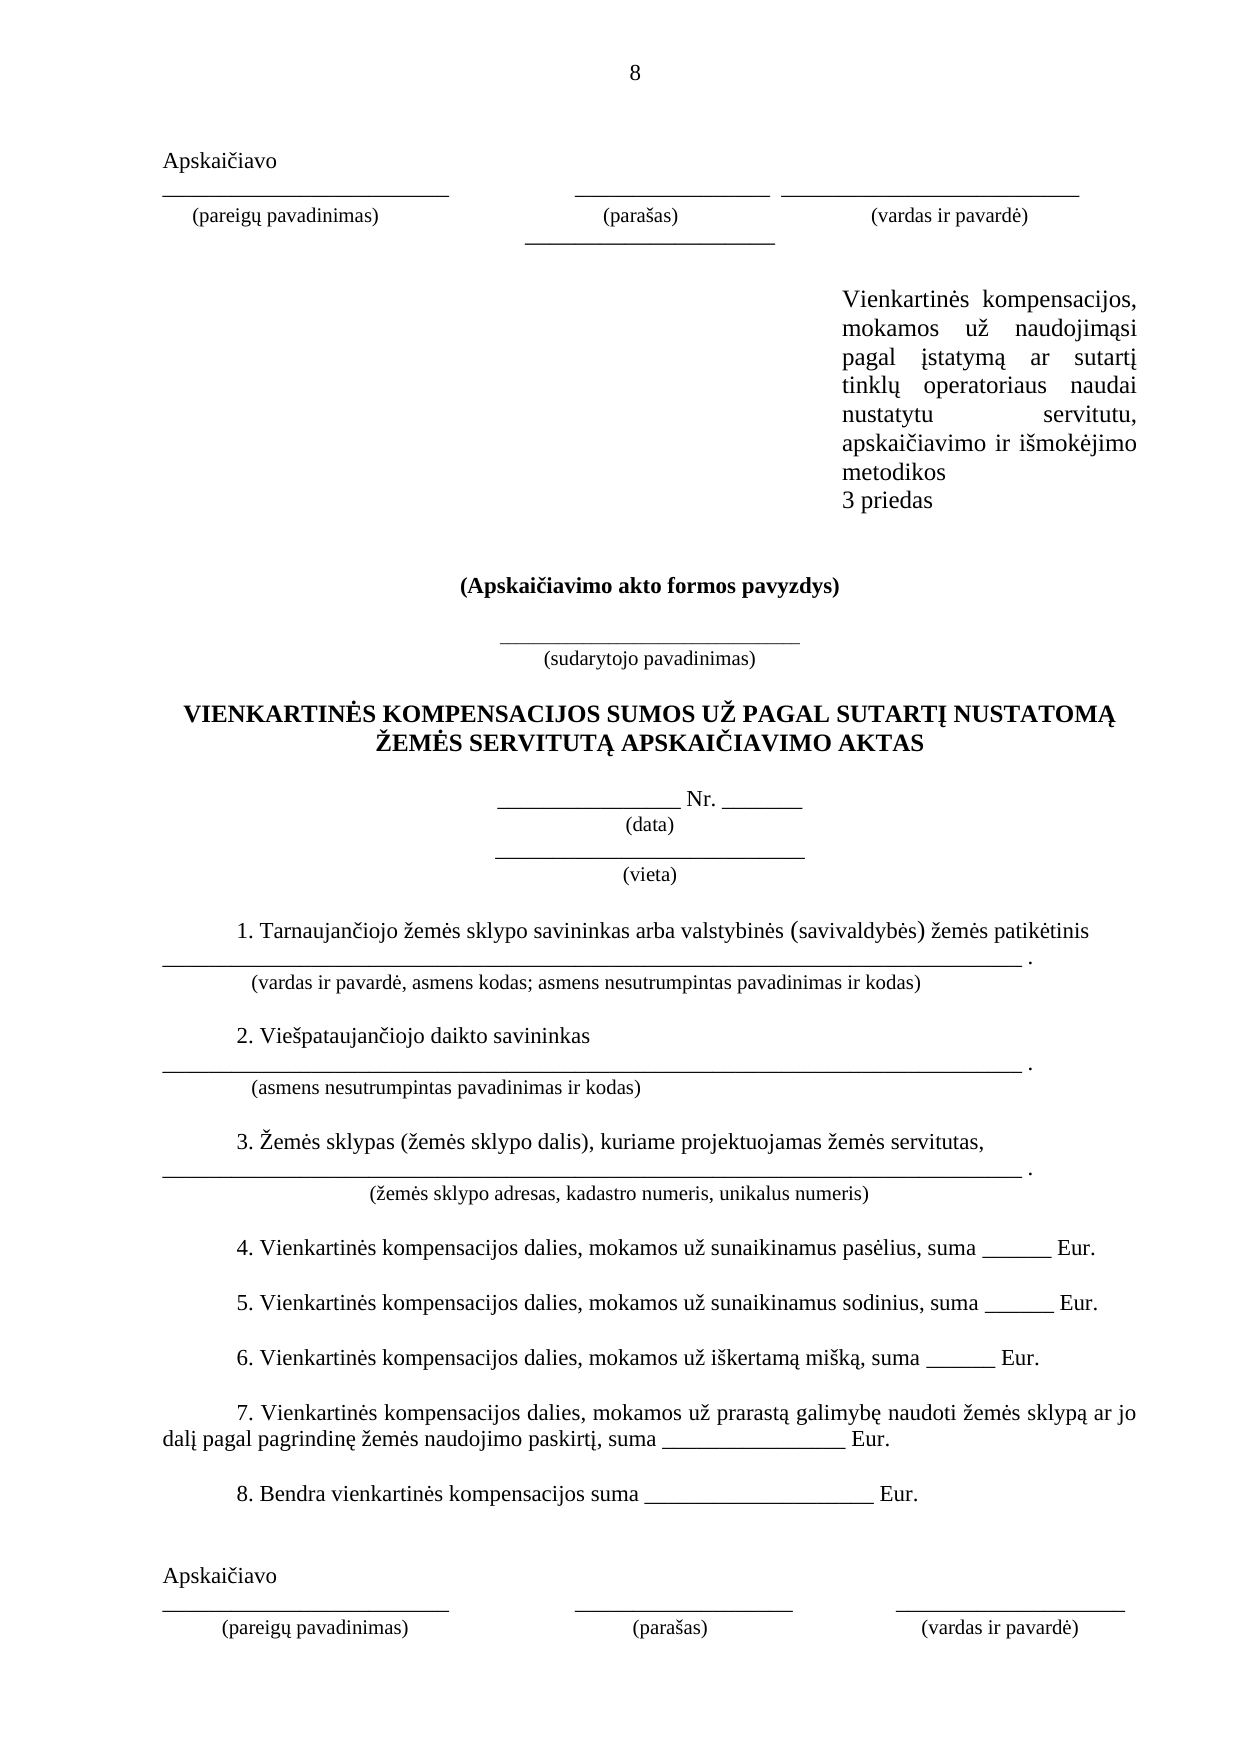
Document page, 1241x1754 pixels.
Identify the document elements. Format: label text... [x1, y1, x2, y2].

text (data) [162, 811, 1137, 836]
text 5. Vienkartinės kompensacijos dalies, mokamos už sunaikinamus sodinius, suma ______ Eur. [162, 1289, 1137, 1315]
text (pareigų pavadinimas) (parašas) (vardas ir pavardė) [162, 1614, 1137, 1639]
text 6. Vienkartinės kompensacijos dalies, mokamos už iškertamą mišką, suma ______ Eur. [162, 1344, 1137, 1370]
text 4. Vienkartinės kompensacijos dalies, mokamos už sunaikinamus pasėlius, suma ______ Eur. [162, 1234, 1137, 1260]
text (žemės sklypo adresas, kadastro numeris, unikalus numeris) [162, 1181, 1137, 1205]
text _________________________ _________________ __________________________ [162, 173, 1137, 200]
text (vieta) [162, 862, 1137, 886]
text Apskaičiavo [162, 1562, 1137, 1588]
text (asmens nesutrumpintas pavadinimas ir kodas) [162, 1075, 1137, 1099]
text ___________________________________________________________________________ . [162, 943, 1137, 970]
text (pareigų pavadinimas) (parašas) (vardas ir pavardė) [162, 200, 1137, 227]
text 2. Viešpataujančiojo daikto savininkas [236, 1023, 1137, 1049]
text 3. Žemės sklypas (žemės sklypo dalis), kuriame projektuojamas žemės servitutas, [236, 1128, 1137, 1154]
text 1. Tarnaujančiojo žemės sklypo savininkas arba valstybinės (savivaldybės) žemės patikėtinis [236, 915, 1137, 943]
text (Apskaičiavimo akto formos pavyzdys) [162, 572, 1137, 598]
text _________________________ ___________________ ____________________ [162, 1588, 1137, 1614]
text 8. Bendra vienkartinės kompensacijos suma ____________________ Eur. [162, 1480, 1137, 1507]
text 7. Vienkartinės kompensacijos dalies, mokamos už prarastą galimybę naudoti žemės sklypą ar jo dalį pagal pagrindinę žemės naudojimo paskirtį, suma ________________ Eur. [162, 1399, 1137, 1452]
text ___________________________________________________________________________ . [162, 1049, 1137, 1075]
text Vienkartinės kompensacijos, mokamos už naudojimąsi pagal įstatymą ar sutartį tinklų operatoriaus naudai nustatytu servitutu, apskaičiavimo ir išmokėjimo metodikos 3 priedas [842, 284, 1137, 514]
text ___________________________________________________________________________ . [162, 1154, 1137, 1181]
text (sudarytojo pavadinimas) [162, 646, 1137, 670]
text (vardas ir pavardė, asmens kodas; asmens nesutrumpintas pavadinimas ir kodas) [162, 970, 1137, 994]
text Apskaičiavo [162, 147, 1137, 173]
text VIENKARTINĖS KOMPENSACIJOS SUMOS UŽ PAGAL SUTARTĮ NUSTATOMĄ ŽEMĖS SERVITUTĄ APSKAIČIAVIMO AKTAS [162, 699, 1137, 756]
text ___________________________ [162, 836, 1137, 862]
text ____________________________________ [162, 627, 1137, 646]
text ________________ Nr. _______ [162, 785, 1137, 811]
text –––––––––––––––––––– [162, 227, 1137, 256]
